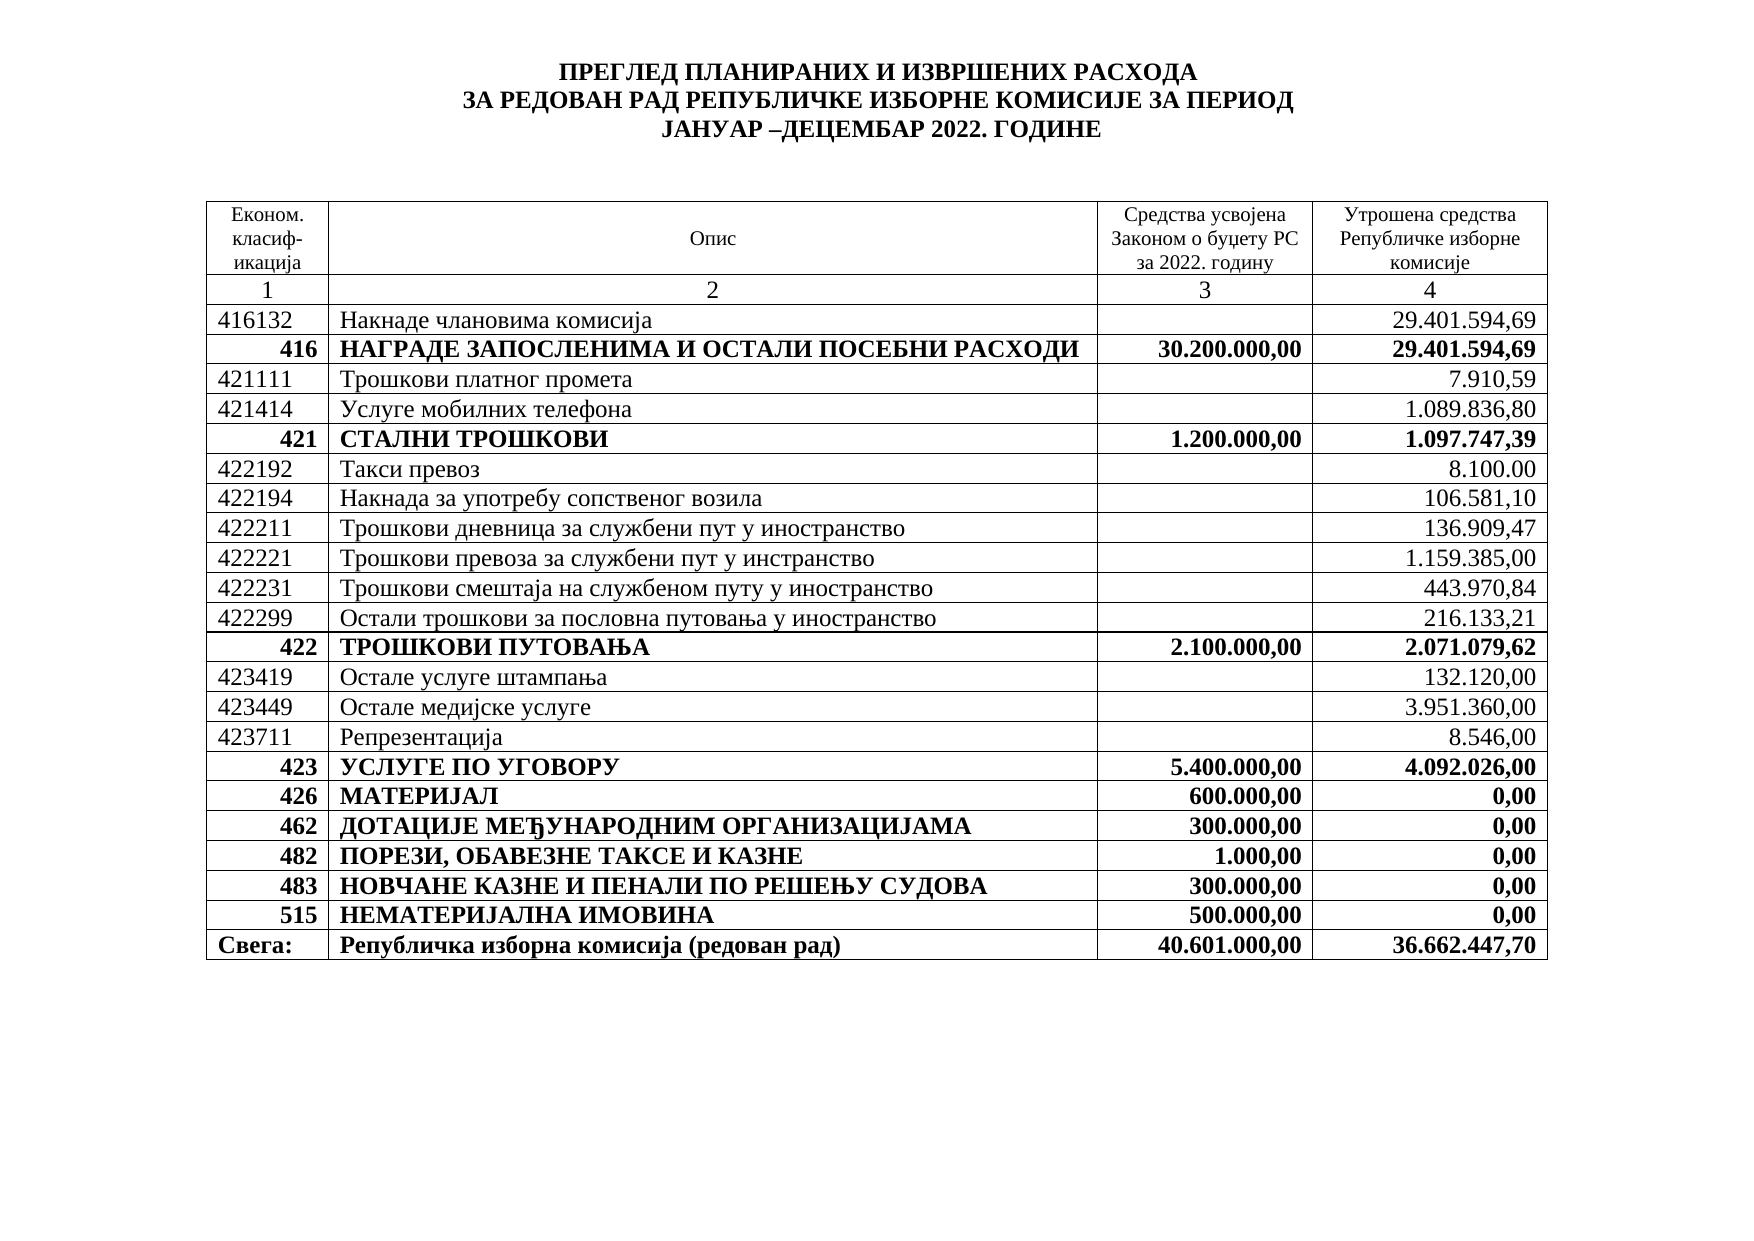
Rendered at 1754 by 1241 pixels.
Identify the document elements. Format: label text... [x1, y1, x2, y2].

table_cell 422 [207, 633, 328, 661]
table_cell 1.097.747,39 [1313, 424, 1547, 453]
table_cell [1098, 722, 1312, 751]
table_cell 2.100.000,00 [1098, 633, 1312, 661]
text ПРЕГЛЕД ПЛАНИРАНИХ И ИЗВРШЕНИХ РАСХОДА [47, 57, 1716, 86]
table_header Средства усвојена Законом о буџету РС за 2022. годину [1098, 202, 1312, 274]
table_cell [1098, 394, 1312, 423]
table_cell Такси превоз [329, 454, 1097, 482]
table_cell 3.951.360,00 [1313, 692, 1547, 721]
table_cell [1098, 573, 1312, 602]
table_cell 462 [207, 811, 328, 840]
table_cell 422299 [207, 603, 328, 631]
table_cell 515 [207, 901, 328, 929]
table_cell 482 [207, 841, 328, 870]
table_cell Остале услуге штампања [329, 662, 1097, 691]
table_cell 1.200.000,00 [1098, 424, 1312, 453]
table_cell НАГРАДЕ ЗАПОСЛЕНИМА И ОСТАЛИ ПОСЕБНИ РАСХОДИ [329, 335, 1097, 363]
table_cell 29.401.594,69 [1313, 305, 1547, 333]
table_header Опис [329, 202, 1097, 274]
table_cell Остале медијске услуге [329, 692, 1097, 721]
table_cell 106.581,10 [1313, 484, 1547, 512]
table_cell 3 [1098, 275, 1312, 304]
text ЗА РЕДОВАН РАД РЕПУБЛИЧКЕ ИЗБОРНЕ КОМИСИЈЕ ЗА ПЕРИОД [47, 86, 1716, 114]
table_cell 422231 [207, 573, 328, 602]
table_cell 600.000,00 [1098, 781, 1312, 810]
table_cell 36.662.447,70 [1313, 930, 1547, 959]
table_cell 0,00 [1313, 781, 1547, 810]
table_cell Трошкови смештаја на службеном путу у иностранство [329, 573, 1097, 602]
table_cell Остали трошкови за пословна путовања у иностранство [329, 603, 1097, 631]
table_cell 8.546,00 [1313, 722, 1547, 751]
table_cell 423711 [207, 722, 328, 751]
table_cell 40.601.000,00 [1098, 930, 1312, 959]
table_cell 423449 [207, 692, 328, 721]
table_cell 423419 [207, 662, 328, 691]
table_cell 421414 [207, 394, 328, 423]
table_cell 1.159.385,00 [1313, 543, 1547, 572]
table_cell [1098, 305, 1312, 333]
table_cell 2.071.079,62 [1313, 633, 1547, 661]
table_cell [1098, 364, 1312, 393]
table_cell Накнаде члановима комисија [329, 305, 1097, 333]
table_cell 0,00 [1313, 901, 1547, 929]
table_cell УСЛУГЕ ПО УГОВОРУ [329, 752, 1097, 780]
table_cell 132.120,00 [1313, 662, 1547, 691]
table_cell [1098, 454, 1312, 482]
table_cell СТАЛНИ ТРОШКОВИ [329, 424, 1097, 453]
table_cell [1098, 662, 1312, 691]
table_cell 8.100.00 [1313, 454, 1547, 482]
table_cell 5.400.000,00 [1098, 752, 1312, 780]
table_cell [1098, 484, 1312, 512]
table_cell 136.909,47 [1313, 513, 1547, 542]
table_cell 7.910,59 [1313, 364, 1547, 393]
text ЈАНУАР –ДЕЦЕМБАР 2022. ГОДИНЕ [47, 114, 1716, 143]
table_cell 421111 [207, 364, 328, 393]
table_cell Трошкови превоза за службени пут у инстранство [329, 543, 1097, 572]
table_cell Трошкови дневница за службени пут у иностранство [329, 513, 1097, 542]
table_cell 422194 [207, 484, 328, 512]
table_cell 423 [207, 752, 328, 780]
table_cell 30.200.000,00 [1098, 335, 1312, 363]
table_cell Свега: [207, 930, 328, 959]
table_cell 443.970,84 [1313, 573, 1547, 602]
table_cell 426 [207, 781, 328, 810]
table_cell 416132 [207, 305, 328, 333]
table_cell 2 [329, 275, 1097, 304]
table_cell 4.092.026,00 [1313, 752, 1547, 780]
table_cell 300.000,00 [1098, 811, 1312, 840]
table_cell 416 [207, 335, 328, 363]
table_cell Накнада за употребу сопственог возила [329, 484, 1097, 512]
table_cell ПОРЕЗИ, ОБАВЕЗНЕ ТАКСЕ И КАЗНЕ [329, 841, 1097, 870]
table_cell Републичка изборна комисија (редован рад) [329, 930, 1097, 959]
table_cell [1098, 543, 1312, 572]
table_cell 1 [207, 275, 328, 304]
table_cell 0,00 [1313, 811, 1547, 840]
table_cell 0,00 [1313, 871, 1547, 899]
table_cell МАТЕРИЈАЛ [329, 781, 1097, 810]
table_cell 1.000,00 [1098, 841, 1312, 870]
table_cell Репрезентација [329, 722, 1097, 751]
table_cell [1098, 513, 1312, 542]
table_cell НОВЧАНЕ КАЗНЕ И ПЕНАЛИ ПО РЕШЕЊУ СУДОВА [329, 871, 1097, 899]
table_cell [1098, 692, 1312, 721]
table_cell 300.000,00 [1098, 871, 1312, 899]
table_cell 4 [1313, 275, 1547, 304]
table_cell ДОТАЦИЈЕ МЕЂУНАРОДНИМ ОРГАНИЗАЦИЈАМА [329, 811, 1097, 840]
table_cell 421 [207, 424, 328, 453]
table_cell 422221 [207, 543, 328, 572]
table_cell 422211 [207, 513, 328, 542]
table_cell Трошкови платног промета [329, 364, 1097, 393]
table_cell 500.000,00 [1098, 901, 1312, 929]
table_header Утрошена средства Републичке изборне комисије [1313, 202, 1547, 274]
table_cell ТРОШКОВИ ПУТОВАЊА [329, 633, 1097, 661]
table_cell Услуге мобилних телефона [329, 394, 1097, 423]
table_cell 422192 [207, 454, 328, 482]
table_cell 216.133,21 [1313, 603, 1547, 631]
table_cell 0,00 [1313, 841, 1547, 870]
table_cell [1098, 603, 1312, 631]
table_cell НЕМАТЕРИЈАЛНА ИМОВИНА [329, 901, 1097, 929]
table_cell 29.401.594,69 [1313, 335, 1547, 363]
table_cell 1.089.836,80 [1313, 394, 1547, 423]
table_header Економ. класиф-икација [207, 202, 328, 274]
table_cell 483 [207, 871, 328, 899]
